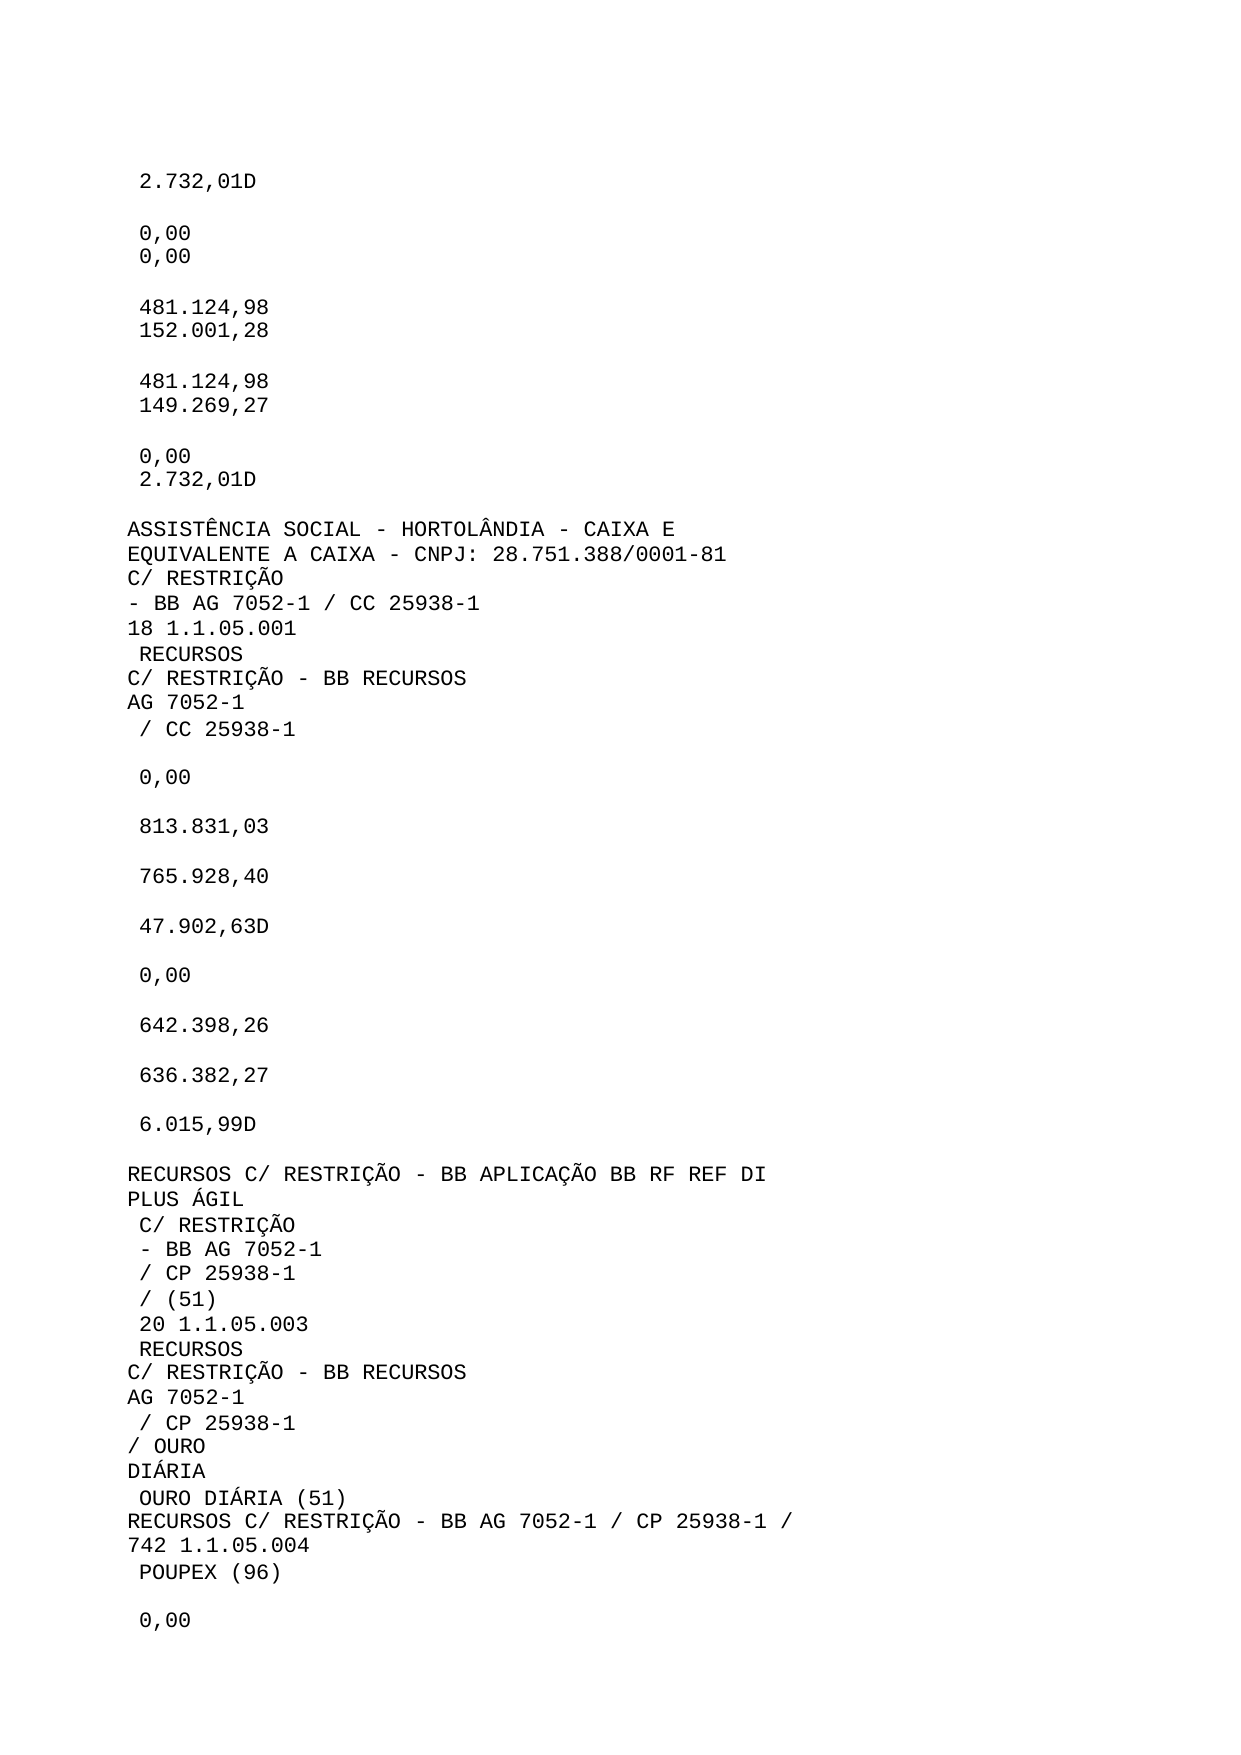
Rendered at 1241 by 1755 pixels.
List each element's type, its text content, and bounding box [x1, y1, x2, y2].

text / OURO DIÁRIA [127, 1436, 245, 1485]
text ASSISTÊNCIA SOCIAL - HORTOLÂNDIA - CAIXA E EQUIVALENTE A CAIXA - CNPJ: 28.751.388/0001-81 C/ RESTRIÇÃO [127, 518, 744, 592]
text 481.124,98 [139, 294, 1066, 319]
text C/ RESTRIÇÃO - BB RECURSOS AG 7052-1 [127, 667, 494, 716]
text 813.831,03 [139, 816, 1066, 841]
text / (51) [139, 1287, 1066, 1311]
text / CP 25938-1 [139, 1262, 1066, 1287]
text 642.398,26 [139, 1014, 1066, 1039]
text RECURSOS [139, 1336, 1066, 1361]
text 0,00 [139, 220, 1066, 245]
text RECURSOS [139, 642, 1066, 667]
text POUPEX (96) [139, 1559, 1066, 1584]
text 20 1.1.05.003 [139, 1311, 1066, 1336]
text 2.732,01D [139, 468, 1066, 493]
text C/ RESTRIÇÃO [139, 1213, 1066, 1237]
text RECURSOS C/ RESTRIÇÃO - BB APLICAÇÃO BB RF REF DI PLUS ÁGIL [127, 1163, 815, 1213]
text 0,00 [139, 245, 1066, 270]
text 152.001,28 [139, 319, 1066, 344]
text 0,00 [139, 964, 1066, 989]
text C/ RESTRIÇÃO - BB RECURSOS AG 7052-1 [127, 1361, 494, 1411]
text 2.732,01D [139, 171, 1066, 195]
text 0,00 [139, 443, 1066, 468]
text 6.015,99D [139, 1113, 1066, 1138]
text / CC 25938-1 [139, 716, 1066, 741]
text - BB AG 7052-1 / CC 25938-1 18 1.1.05.001 [127, 592, 502, 642]
text 765.928,40 [139, 865, 1066, 890]
text 481.124,98 [139, 369, 1066, 394]
text - BB AG 7052-1 [139, 1237, 1066, 1262]
text 0,00 [139, 1609, 1066, 1634]
text 47.902,63D [139, 915, 1066, 940]
text 636.382,27 [139, 1064, 1066, 1089]
text 149.269,27 [139, 394, 1066, 419]
text 0,00 [139, 766, 1066, 791]
text / CP 25938-1 [139, 1411, 1066, 1436]
text OURO DIÁRIA (51) [139, 1485, 1066, 1510]
text RECURSOS C/ RESTRIÇÃO - BB AG 7052-1 / CP 25938-1 / 742 1.1.05.004 [127, 1510, 815, 1559]
